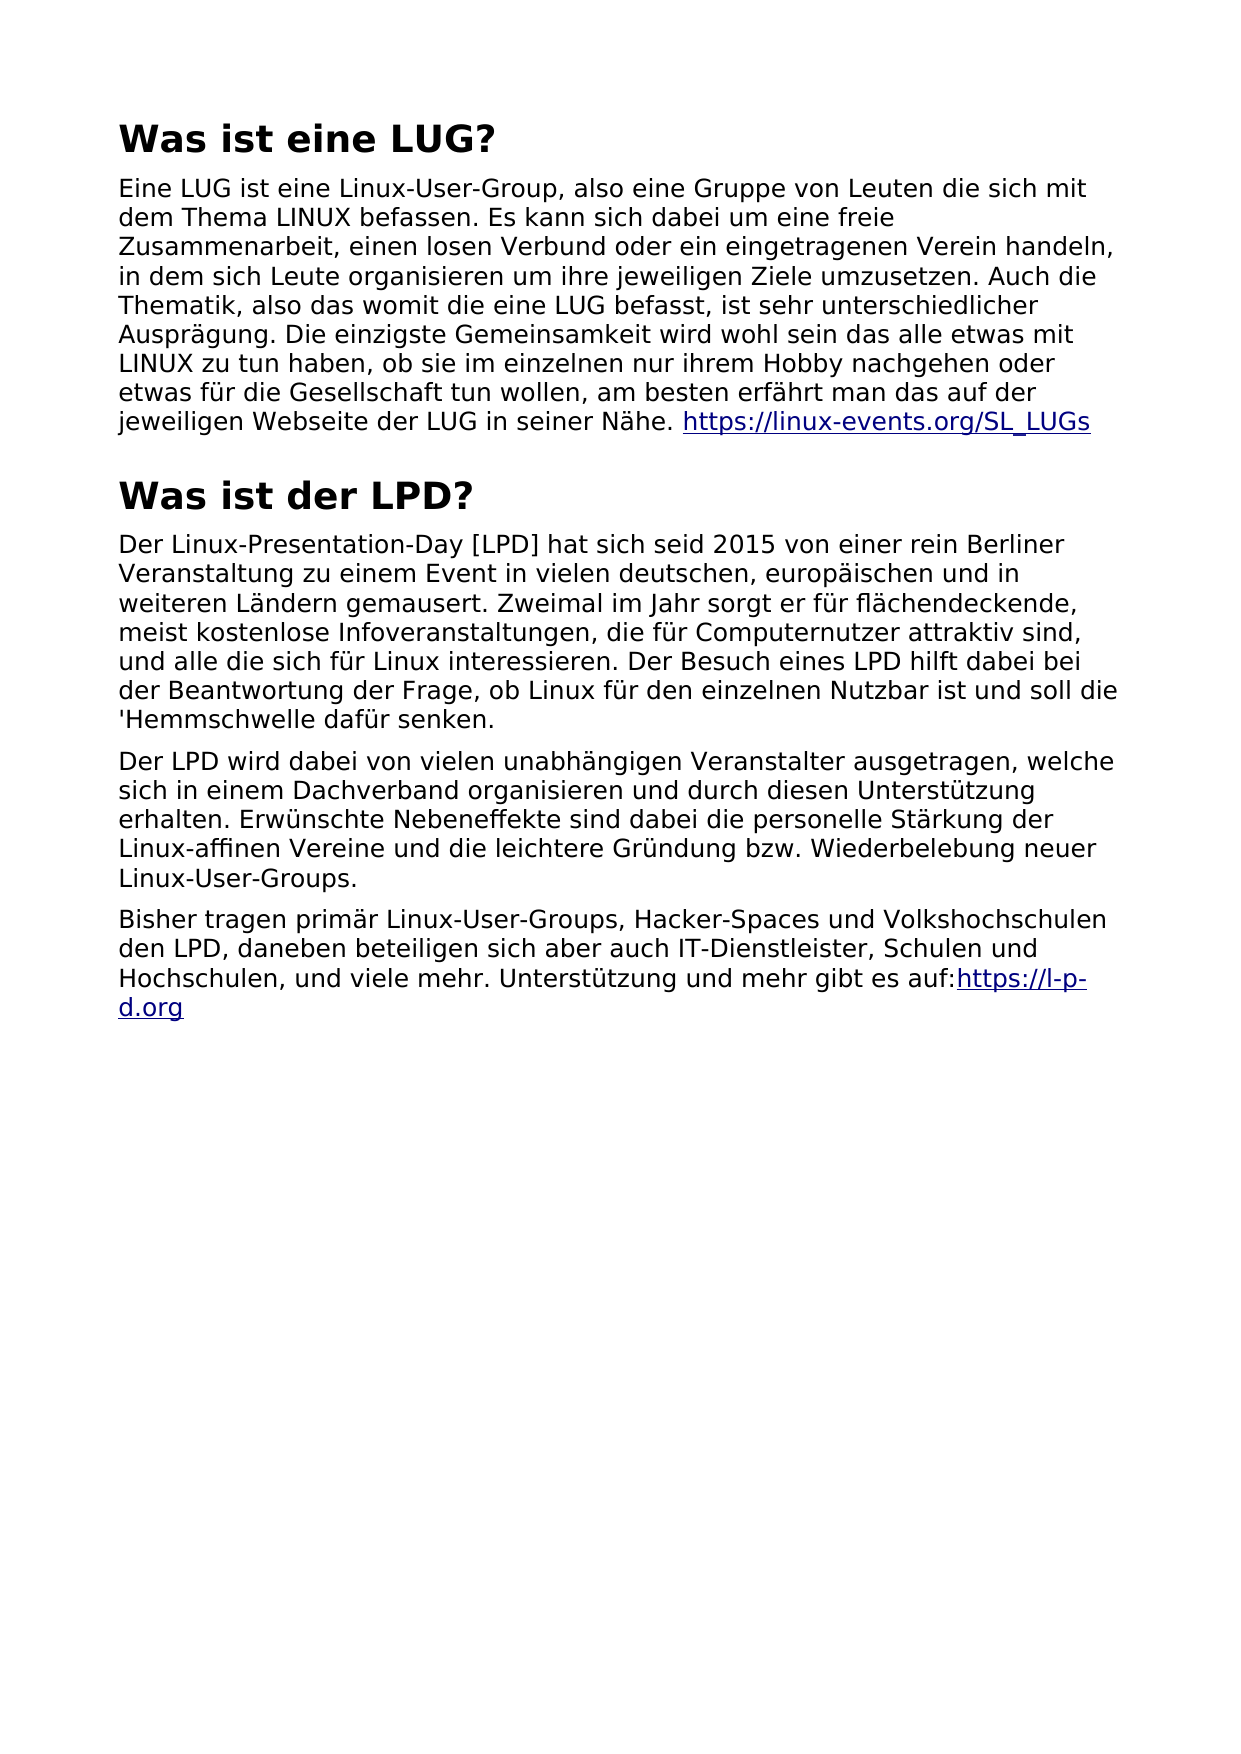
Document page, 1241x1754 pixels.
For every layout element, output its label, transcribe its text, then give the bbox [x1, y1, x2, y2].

subtitle Was ist eine LUG? [118, 118, 1122, 162]
subtitle Was ist der LPD? [118, 474, 1122, 518]
text Der LPD wird dabei von vielen unabhängigen Veranstalter ausgetragen, welche sich in einem Dachverband organisieren und durch diesen Unterstützung erhalten. Erwünschte Nebeneffekte sind dabei die personelle Stärkung der Linux-affinen Vereine und die leichtere Gründung bzw. Wiederbelebung neuer Linux-User-Groups. [118, 747, 1122, 893]
text Eine LUG ist eine Linux-User-Group, also eine Gruppe von Leuten die sich mit dem Thema LINUX befassen. Es kann sich dabei um eine freie Zusammenarbeit, einen losen Verbund oder ein eingetragenen Verein handeln, in dem sich Leute organisieren um ihre jeweiligen Ziele umzusetzen. Auch die Thematik, also das womit die eine LUG befasst, ist sehr unterschiedlicher Ausprägung. Die einzigste Gemeinsamkeit wird wohl sein das alle etwas mit LINUX zu tun haben, ob sie im einzelnen nur ihrem Hobby nachgehen oder etwas für die Gesellschaft tun wollen, am besten erfährt man das auf der jeweiligen Webseite der LUG in seiner Nähe. https://linux-events.org/SL_LUGs [118, 174, 1122, 437]
text Der Linux-Presentation-Day [LPD] hat sich seid 2015 von einer rein Berliner Veranstaltung zu einem Event in vielen deutschen, europäischen und in weiteren Ländern gemausert. Zweimal im Jahr sorgt er für flächendeckende, meist kostenlose Infoveranstaltungen, die für Computernutzer attraktiv sind, und alle die sich für Linux interessieren. Der Besuch eines LPD hilft dabei bei der Beantwortung der Frage, ob Linux für den einzelnen Nutzbar ist und soll die 'Hemmschwelle dafür senken. [118, 530, 1122, 734]
text Bisher tragen primär Linux-User-Groups, Hacker-Spaces und Volkshochschulen den LPD, daneben beteiligen sich aber auch IT-Dienstleister, Schulen und Hochschulen, und viele mehr. Unterstützung und mehr gibt es auf:https://l-p-d.org [118, 905, 1122, 1022]
